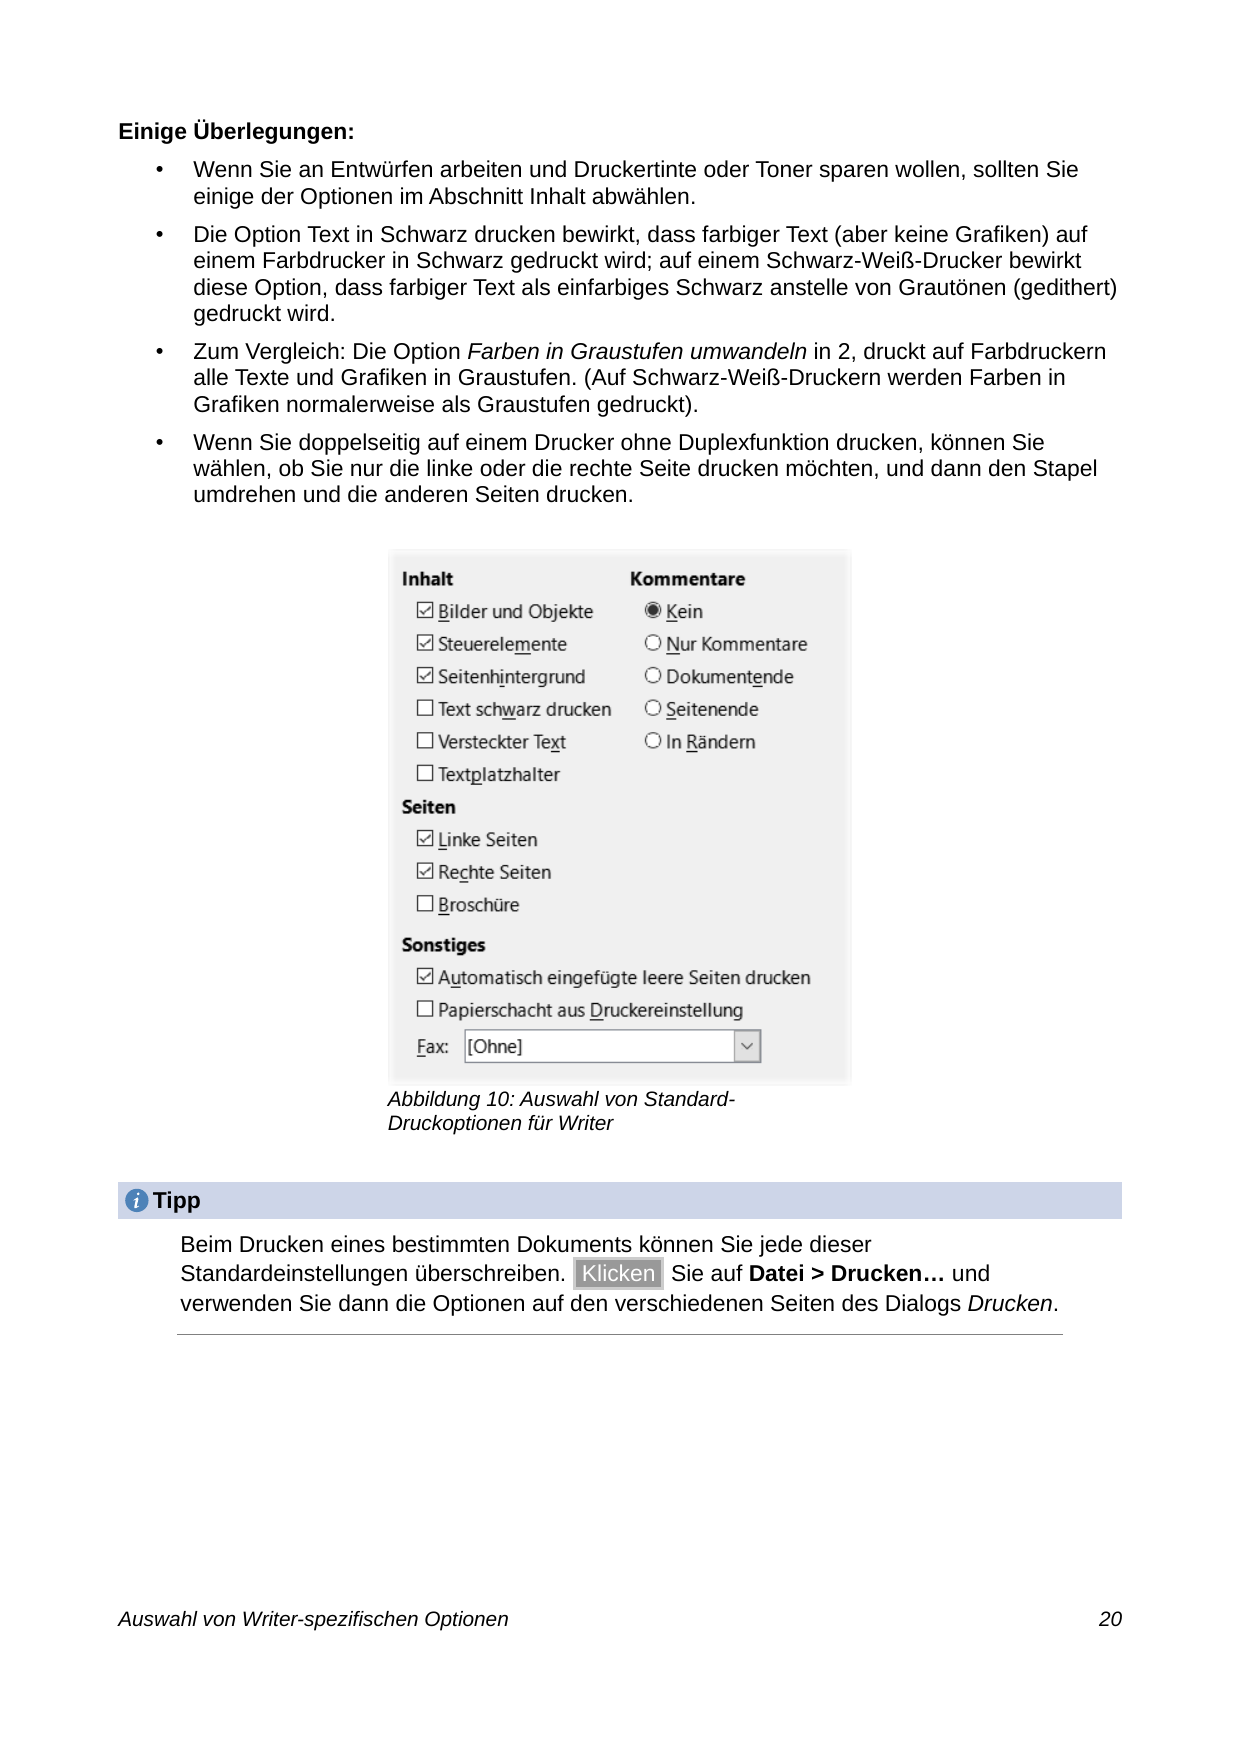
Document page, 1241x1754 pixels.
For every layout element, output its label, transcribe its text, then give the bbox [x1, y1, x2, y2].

list Die Option Text in Schwarz drucken bewirkt, dass farbiger Text (aber keine Grafiken) auf einem Farbdrucker in Schwarz gedruckt wird; auf einem Schwarz-Weiß-Drucker bewirkt diese Option, dass farbiger Text als einfarbiges Schwarz anstelle von Grautönen (gedithert) gedruckt wird. [156, 221, 1122, 326]
text Abbildung 10: Auswahl von Standard-Druckoptionen für Writer [388, 1087, 853, 1134]
text Einige Überlegungen: [118, 118, 1122, 144]
picture [387, 549, 853, 1087]
list Wenn Sie an Entwürfen arbeiten und Druckertinte oder Toner sparen wollen, sollten Sie einige der Optionen im Abschnitt Inhalt abwählen. [156, 156, 1122, 209]
list Wenn Sie doppelseitig auf einem Drucker ohne Duplexfunktion drucken, können Sie wählen, ob Sie nur die linke oder die rechte Seite drucken möchten, und dann den Stapel umdrehen und die anderen Seiten drucken. [156, 429, 1122, 508]
subtitle Tipp [118, 1182, 1122, 1219]
text Beim Drucken eines bestimmten Dokuments können Sie jede dieser Standardeinstellungen überschreiben. Klicken Sie auf Datei > Drucken… und verwenden Sie dann die Optionen auf den verschiedenen Seiten des Dialogs Drucken. [177, 1231, 1063, 1334]
list Zum Vergleich: Die Option Farben in Graustufen umwandeln in Abbildung 2, druckt auf Farbdruckern alle Texte und Grafiken in Graustufen. (Auf Schwarz-Weiß-Druckern werden Farben in Grafiken normalerweise als Graustufen gedruckt). [156, 338, 1122, 417]
